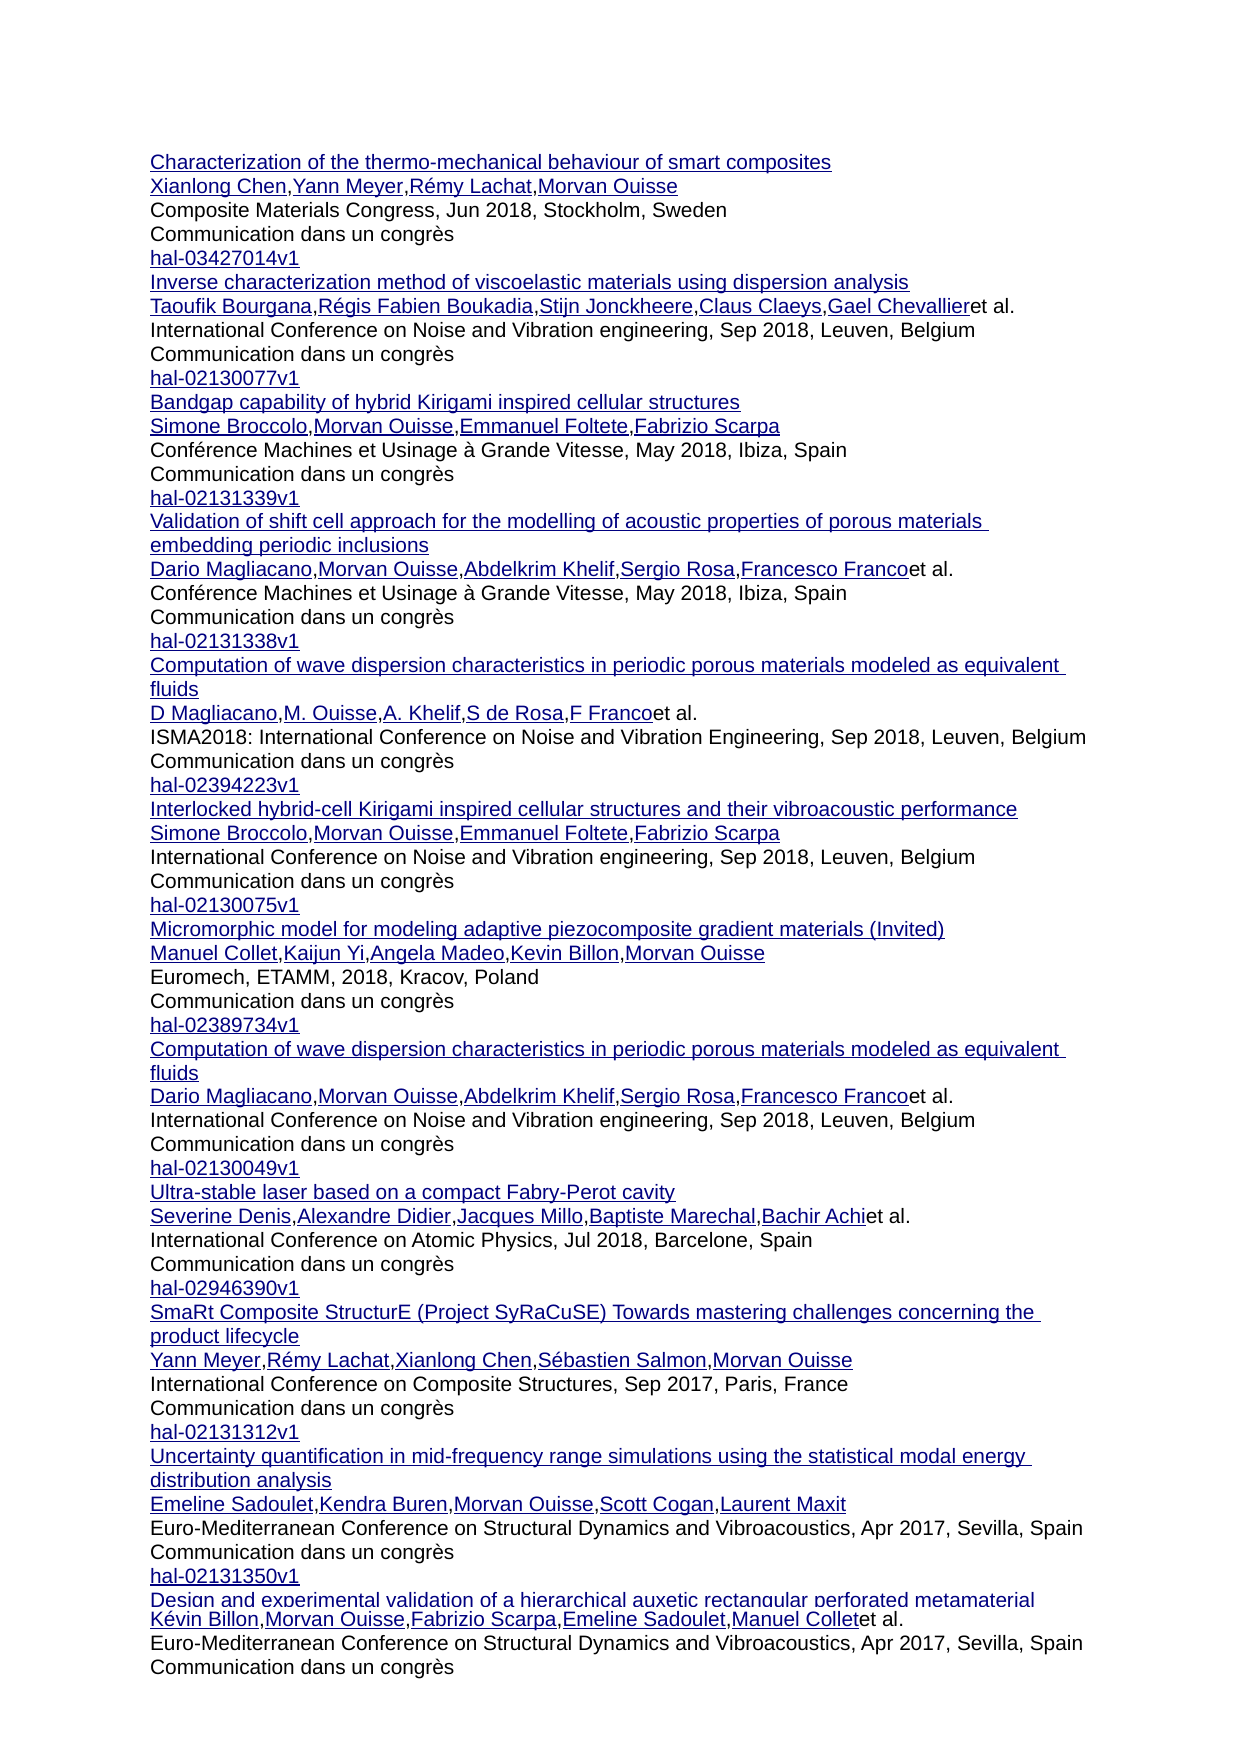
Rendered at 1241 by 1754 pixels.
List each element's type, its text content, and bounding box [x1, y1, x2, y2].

table_cell SmaRt Composite StructurE (Project SyRaCuSE) Towards mastering challenges concerning the product lifecycle Yann Meyer,Rémy Lachat,Xianlong Chen,Sébastien Salmon,Morvan Ouisse International Conference on Composite Structures, Sep 2017, Paris, France Communication dans un congrès hal-02131312v1 [150, 1300, 1090, 1444]
table_cell Interlocked hybrid-cell Kirigami inspired cellular structures and their vibroacoustic performance Simone Broccolo,Morvan Ouisse,Emmanuel Foltete,Fabrizio Scarpa International Conference on Noise and Vibration engineering, Sep 2018, Leuven, Belgium Communication dans un congrès hal-02130075v1 [150, 797, 1090, 917]
table_cell Computation of wave dispersion characteristics in periodic porous materials modeled as equivalent fluids Dario Magliacano,Morvan Ouisse,Abdelkrim Khelif,Sergio Rosa,Francesco Francoet al. International Conference on Noise and Vibration engineering, Sep 2018, Leuven, Belgium Communication dans un congrès hal-02130049v1 [150, 1036, 1090, 1180]
table_cell Characterization of the thermo-mechanical behaviour of smart composites Xianlong Chen,Yann Meyer,Rémy Lachat,Morvan Ouisse Composite Materials Congress, Jun 2018, Stockholm, Sweden Communication dans un congrès hal-03427014v1 [150, 150, 1090, 270]
table_cell Validation of shift cell approach for the modelling of acoustic properties of porous materials embedding periodic inclusions Dario Magliacano,Morvan Ouisse,Abdelkrim Khelif,Sergio Rosa,Francesco Francoet al. Conférence Machines et Usinage à Grande Vitesse, May 2018, Ibiza, Spain Communication dans un congrès hal-02131338v1 [150, 509, 1090, 653]
table_cell Design and experimental validation of a hierarchical auxetic rectangular perforated metamaterial Kévin Billon,Morvan Ouisse,Fabrizio Scarpa,Emeline Sadoulet,Manuel Colletet al. Euro-Mediterranean Conference on Structural Dynamics and Vibroacoustics, Apr 2017, Sevilla, Spain Communication dans un congrès [150, 1588, 1090, 1679]
table_cell Inverse characterization method of viscoelastic materials using dispersion analysis Taoufik Bourgana,Régis Fabien Boukadia,Stijn Jonckheere,Claus Claeys,Gael Chevallieret al. International Conference on Noise and Vibration engineering, Sep 2018, Leuven, Belgium Communication dans un congrès hal-02130077v1 [150, 270, 1090, 389]
table_cell Micromorphic model for modeling adaptive piezocomposite gradient materials (Invited) Manuel Collet,Kaijun Yi,Angela Madeo,Kevin Billon,Morvan Ouisse Euromech, ETAMM, 2018, Kracov, Poland Communication dans un congrès hal-02389734v1 [150, 917, 1090, 1036]
table_cell Bandgap capability of hybrid Kirigami inspired cellular structures Simone Broccolo,Morvan Ouisse,Emmanuel Foltete,Fabrizio Scarpa Conférence Machines et Usinage à Grande Vitesse, May 2018, Ibiza, Spain Communication dans un congrès hal-02131339v1 [150, 390, 1090, 509]
table_cell Uncertainty quantification in mid-frequency range simulations using the statistical modal energy distribution analysis Emeline Sadoulet,Kendra Buren,Morvan Ouisse,Scott Cogan,Laurent Maxit Euro-Mediterranean Conference on Structural Dynamics and Vibroacoustics, Apr 2017, Sevilla, Spain Communication dans un congrès hal-02131350v1 [150, 1444, 1090, 1587]
table_cell Ultra-stable laser based on a compact Fabry-Perot cavity Severine Denis,Alexandre Didier,Jacques Millo,Baptiste Marechal,Bachir Achiet al. International Conference on Atomic Physics, Jul 2018, Barcelone, Spain Communication dans un congrès hal-02946390v1 [150, 1180, 1090, 1300]
table_cell Computation of wave dispersion characteristics in periodic porous materials modeled as equivalent fluids D Magliacano,M. Ouisse,A. Khelif,S de Rosa,F Francoet al. ISMA2018: International Conference on Noise and Vibration Engineering, Sep 2018, Leuven, Belgium Communication dans un congrès hal-02394223v1 [150, 653, 1090, 797]
